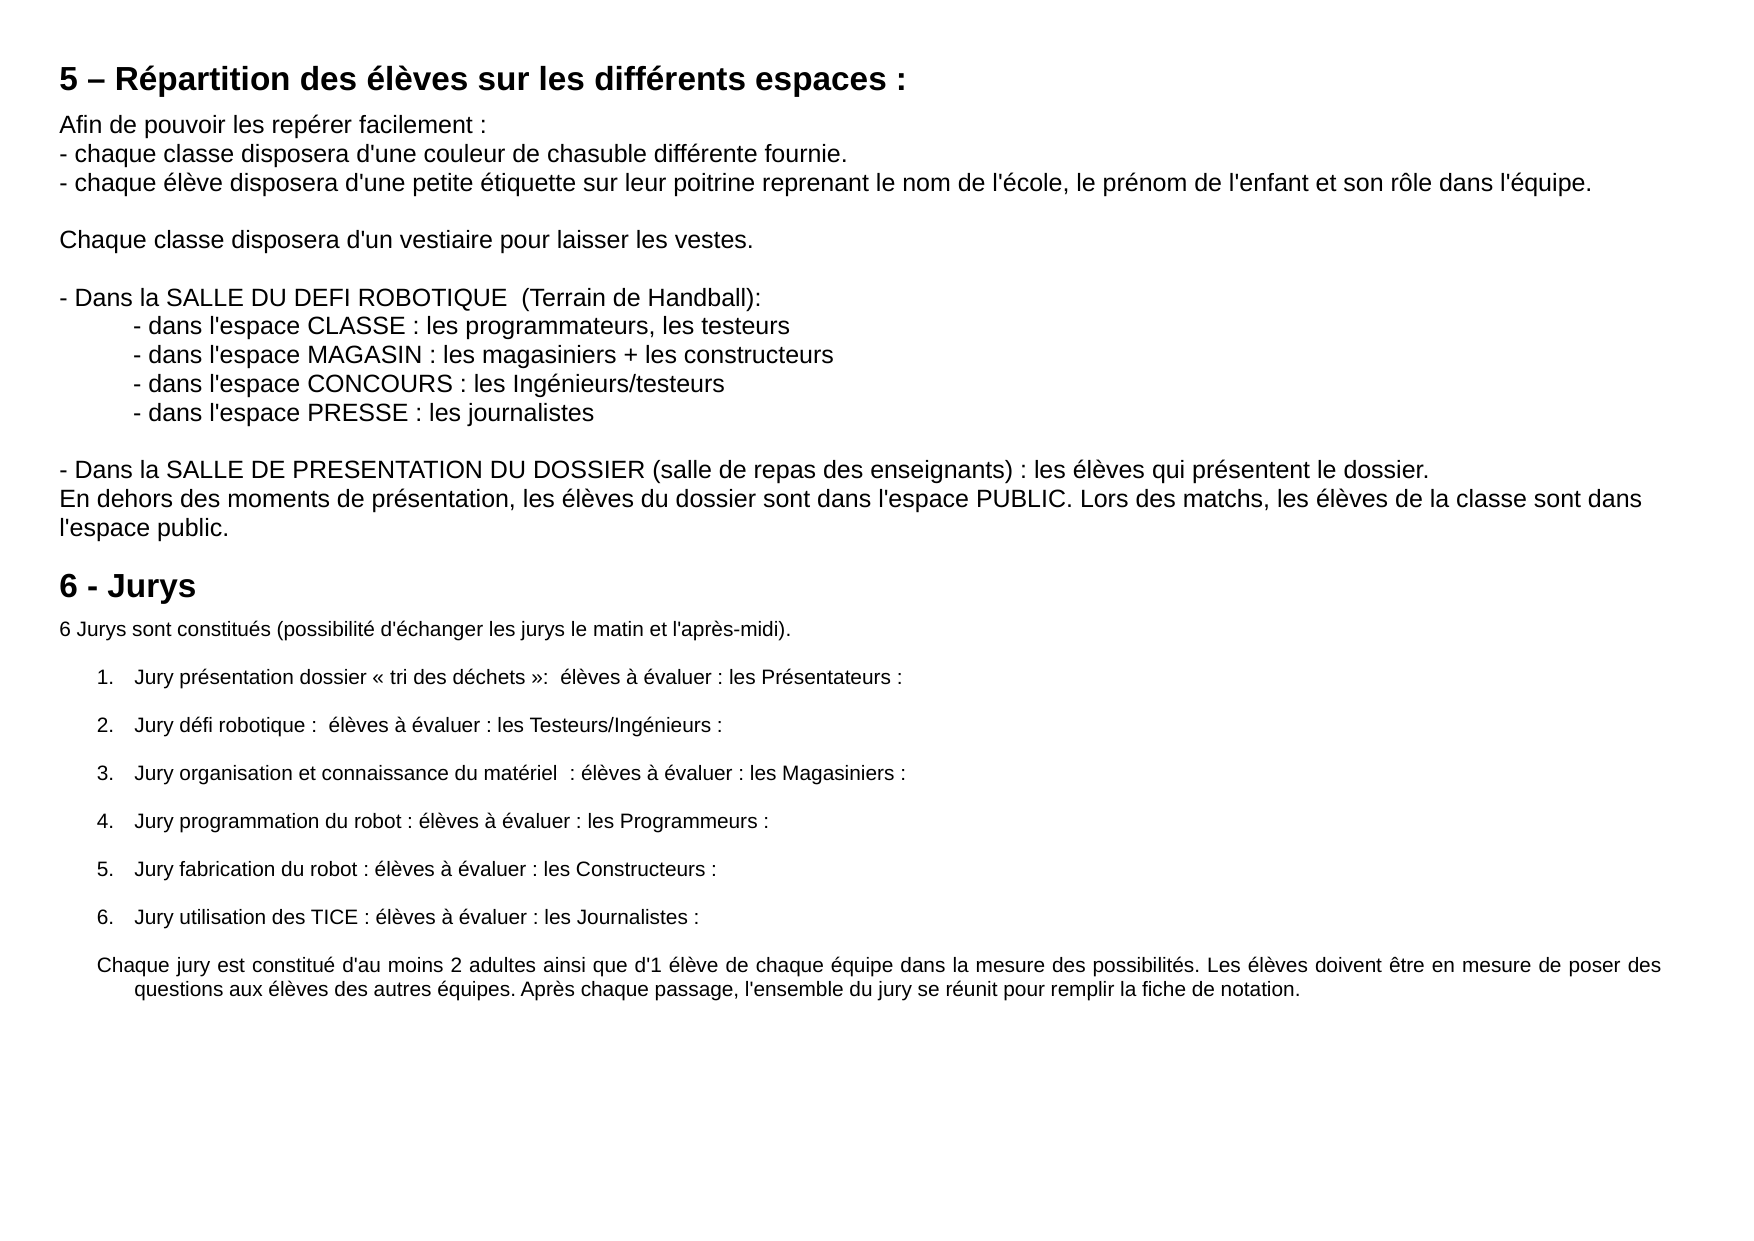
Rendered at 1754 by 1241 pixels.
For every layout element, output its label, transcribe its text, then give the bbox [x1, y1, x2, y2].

text Chaque classe disposera d'un vestiaire pour laisser les vestes. [59, 225, 1665, 254]
text - Dans la SALLE DE PRESENTATION DU DOSSIER (salle de repas des enseignants) : les élèves qui présentent le dossier. [59, 455, 1665, 484]
text - dans l'espace CONCOURS : les Ingénieurs/testeurs [59, 369, 1665, 397]
text - dans l'espace MAGASIN : les magasiniers + les constructeurs [59, 340, 1665, 369]
list Jury fabrication du robot : élèves à évaluer : les Constructeurs : [97, 857, 1665, 881]
subtitle 5 – Répartition des élèves sur les différents espaces : [59, 59, 1665, 97]
text En dehors des moments de présentation, les élèves du dossier sont dans l'espace PUBLIC. Lors des matchs, les élèves de la classe sont dans l'espace public. [59, 484, 1665, 541]
list Jury défi robotique : élèves à évaluer : les Testeurs/Ingénieurs : [97, 713, 1665, 737]
text - dans l'espace PRESSE : les journalistes [59, 397, 1665, 426]
text - dans l'espace CLASSE : les programmateurs, les testeurs [59, 311, 1665, 340]
text - chaque élève disposera d'une petite étiquette sur leur poitrine reprenant le nom de l'école, le prénom de l'enfant et son rôle dans l'équipe. [59, 167, 1665, 196]
text Afin de pouvoir les repérer facilement : [59, 110, 1665, 139]
text 6 Jurys sont constitués (possibilité d'échanger les jurys le matin et l'après-midi). [59, 617, 1665, 641]
subtitle 6 - Jurys [59, 566, 1665, 605]
list Jury programmation du robot : élèves à évaluer : les Programmeurs : [97, 809, 1665, 833]
list Jury présentation dossier « tri des déchets »: élèves à évaluer : les Présentateurs : [97, 665, 1665, 689]
list Jury utilisation des TICE : élèves à évaluer : les Journalistes : [97, 905, 1665, 929]
text - Dans la SALLE DU DEFI ROBOTIQUE (Terrain de Handball): [59, 282, 1665, 311]
text - chaque classe disposera d'une couleur de chasuble différente fournie. [59, 139, 1665, 167]
list Jury organisation et connaissance du matériel : élèves à évaluer : les Magasiniers : [97, 761, 1665, 785]
text Chaque jury est constitué d'au moins 2 adultes ainsi que d'1 élève de chaque équipe dans la mesure des possibilités. Les élèves doivent être en mesure de poser des questions aux élèves des autres équipes. Après chaque passage, l'ensemble du jury se réunit pour remplir la fiche de notation. [97, 953, 1665, 1001]
